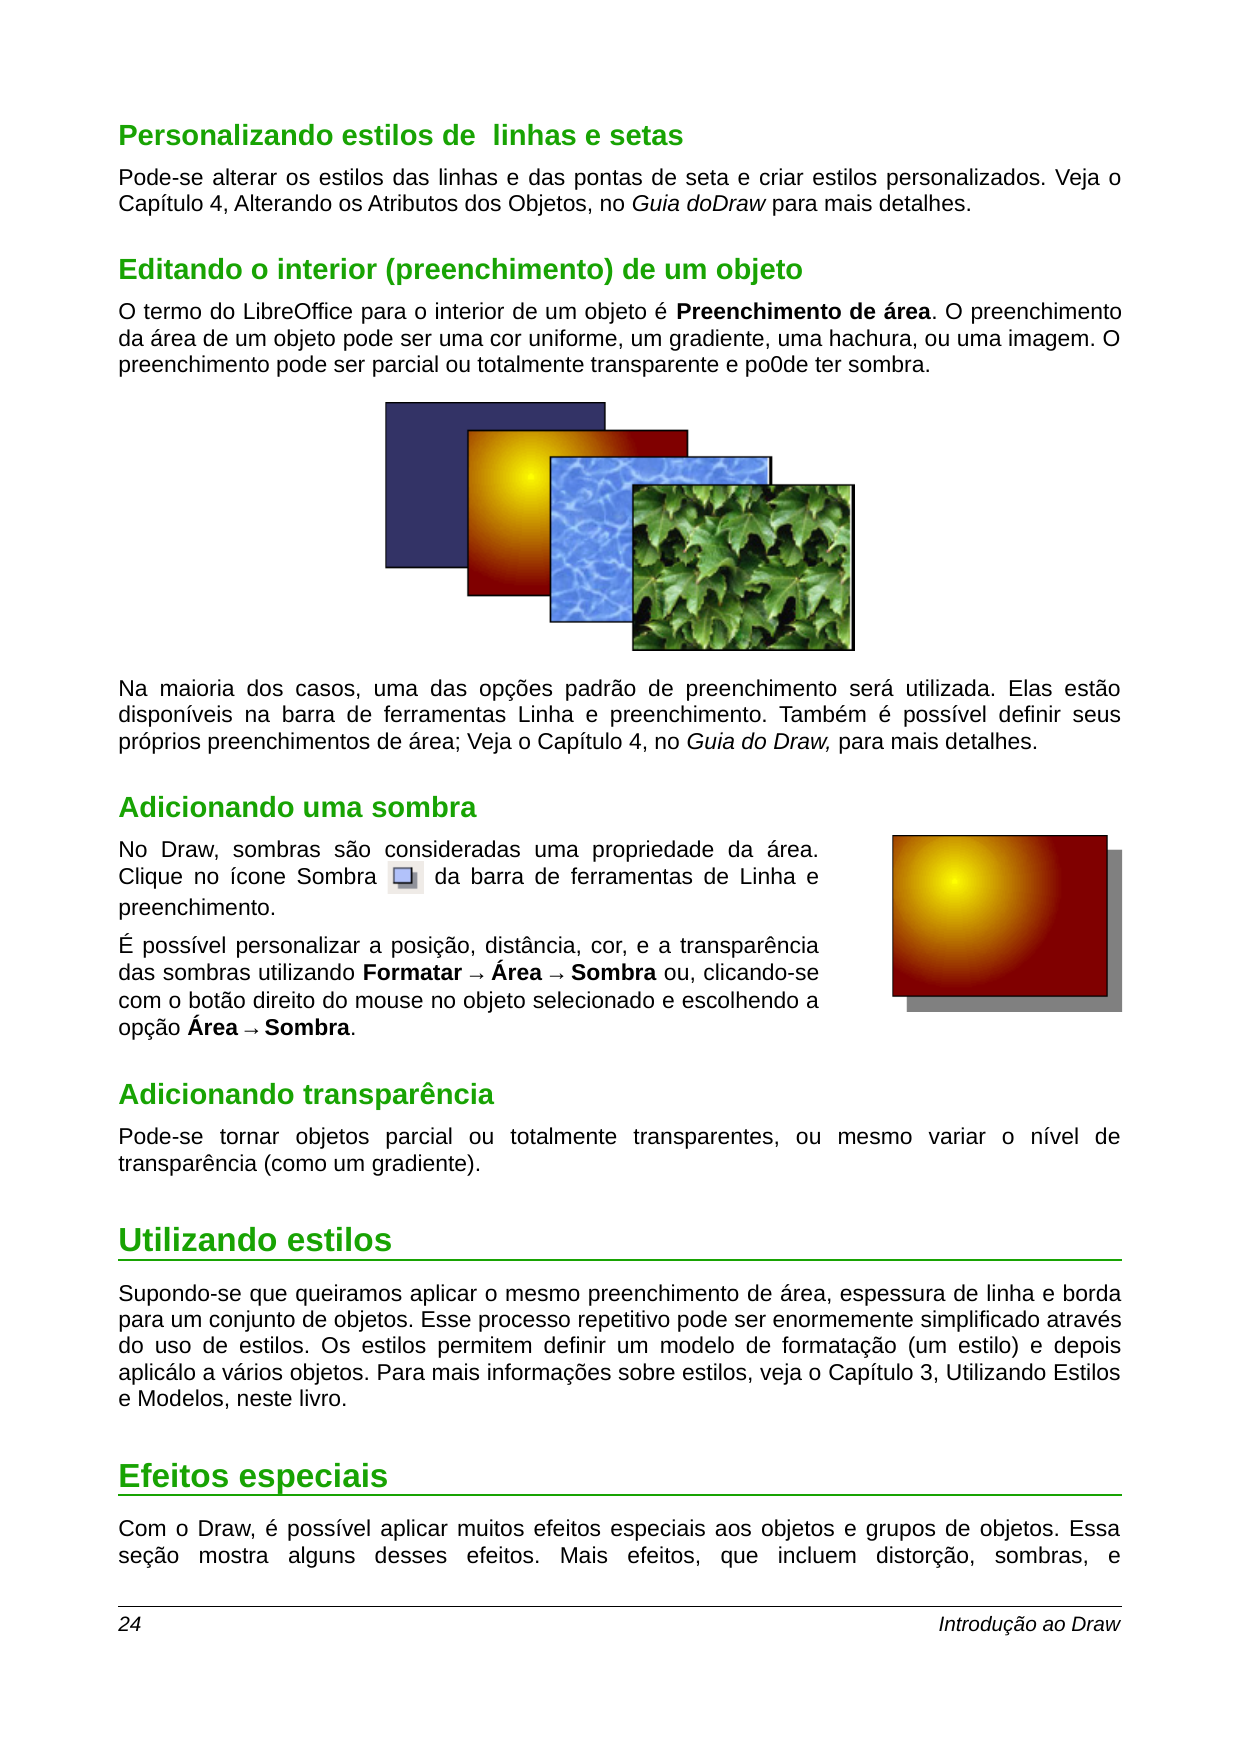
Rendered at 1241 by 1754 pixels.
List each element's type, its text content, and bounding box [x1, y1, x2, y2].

picture [385, 402, 855, 651]
subtitle Editando o interior (preenchimento) de um objeto [118, 252, 1122, 286]
text Na maioria dos casos, uma das opções padrão de preenchimento será utilizada. Elas estão disponíveis na barra de ferramentas Linha e preenchimento. Também é possível definir seus próprios preenchimentos de área; Veja o Capítulo 4, no Guia do Draw, para mais detalhes. [118, 675, 1122, 754]
text Com o Draw, é possível aplicar muitos efeitos especiais aos objetos e grupos de objetos. Essa seção mostra alguns desses efeitos. Mais efeitos, que incluem distorção, sombras, e [118, 1515, 1122, 1568]
subtitle Efeitos especiais [118, 1456, 1122, 1494]
subtitle Adicionando uma sombra [118, 789, 1122, 823]
subtitle Utilizando estilos [118, 1220, 1122, 1259]
subtitle Adicionando transparência [118, 1077, 1122, 1111]
text O termo do LibreOffice para o interior de um objeto é Preenchimento de área. O preenchimento da área de um objeto pode ser uma cor uniforme, um gradiente, uma hachura, ou uma imagem. O preenchimento pode ser parcial ou totalmente transparente e po0de ter sombra. [118, 298, 1122, 377]
text Pode-se alterar os estilos das linhas e das pontas de seta e criar estilos personalizados. Veja o Capítulo 4, Alterando os Atributos dos Objetos, no Guia doDraw para mais detalhes. [118, 164, 1122, 217]
text Pode-se tornar objetos parcial ou totalmente transparentes, ou mesmo variar o nível de transparência (como um gradiente). [118, 1123, 1122, 1176]
table_header [819, 836, 1122, 1054]
text Supondo-se que queiramos aplicar o mesmo preenchimento de área, espessura de linha e borda para um conjunto de objetos. Esse processo repetitivo pode ser enormemente simplificado através do uso de estilos. Os estilos permitem definir um modelo de formatação (um estilo) e depois aplicálo a vários objetos. Para mais informações sobre estilos, veja o Capítulo 3, Utilizando Estilos e Modelos, neste livro. [118, 1280, 1122, 1411]
table_header No Draw, sombras são consideradas uma propriedade da área. Clique no ícone Sombra da barra de ferramentas de Linha e preenchimento. É possível personalizar a posição, distância, cor, e a transparência das sombras utilizando Formatar → Área → Sombra ou, clicando-se com o botão direito do mouse no objeto selecionado e escolhendo a opção Área → Sombra. [118, 836, 819, 1054]
picture [387, 861, 424, 894]
subtitle Personalizando estilos de linhas e setas [118, 118, 1122, 152]
picture [892, 835, 1123, 1012]
